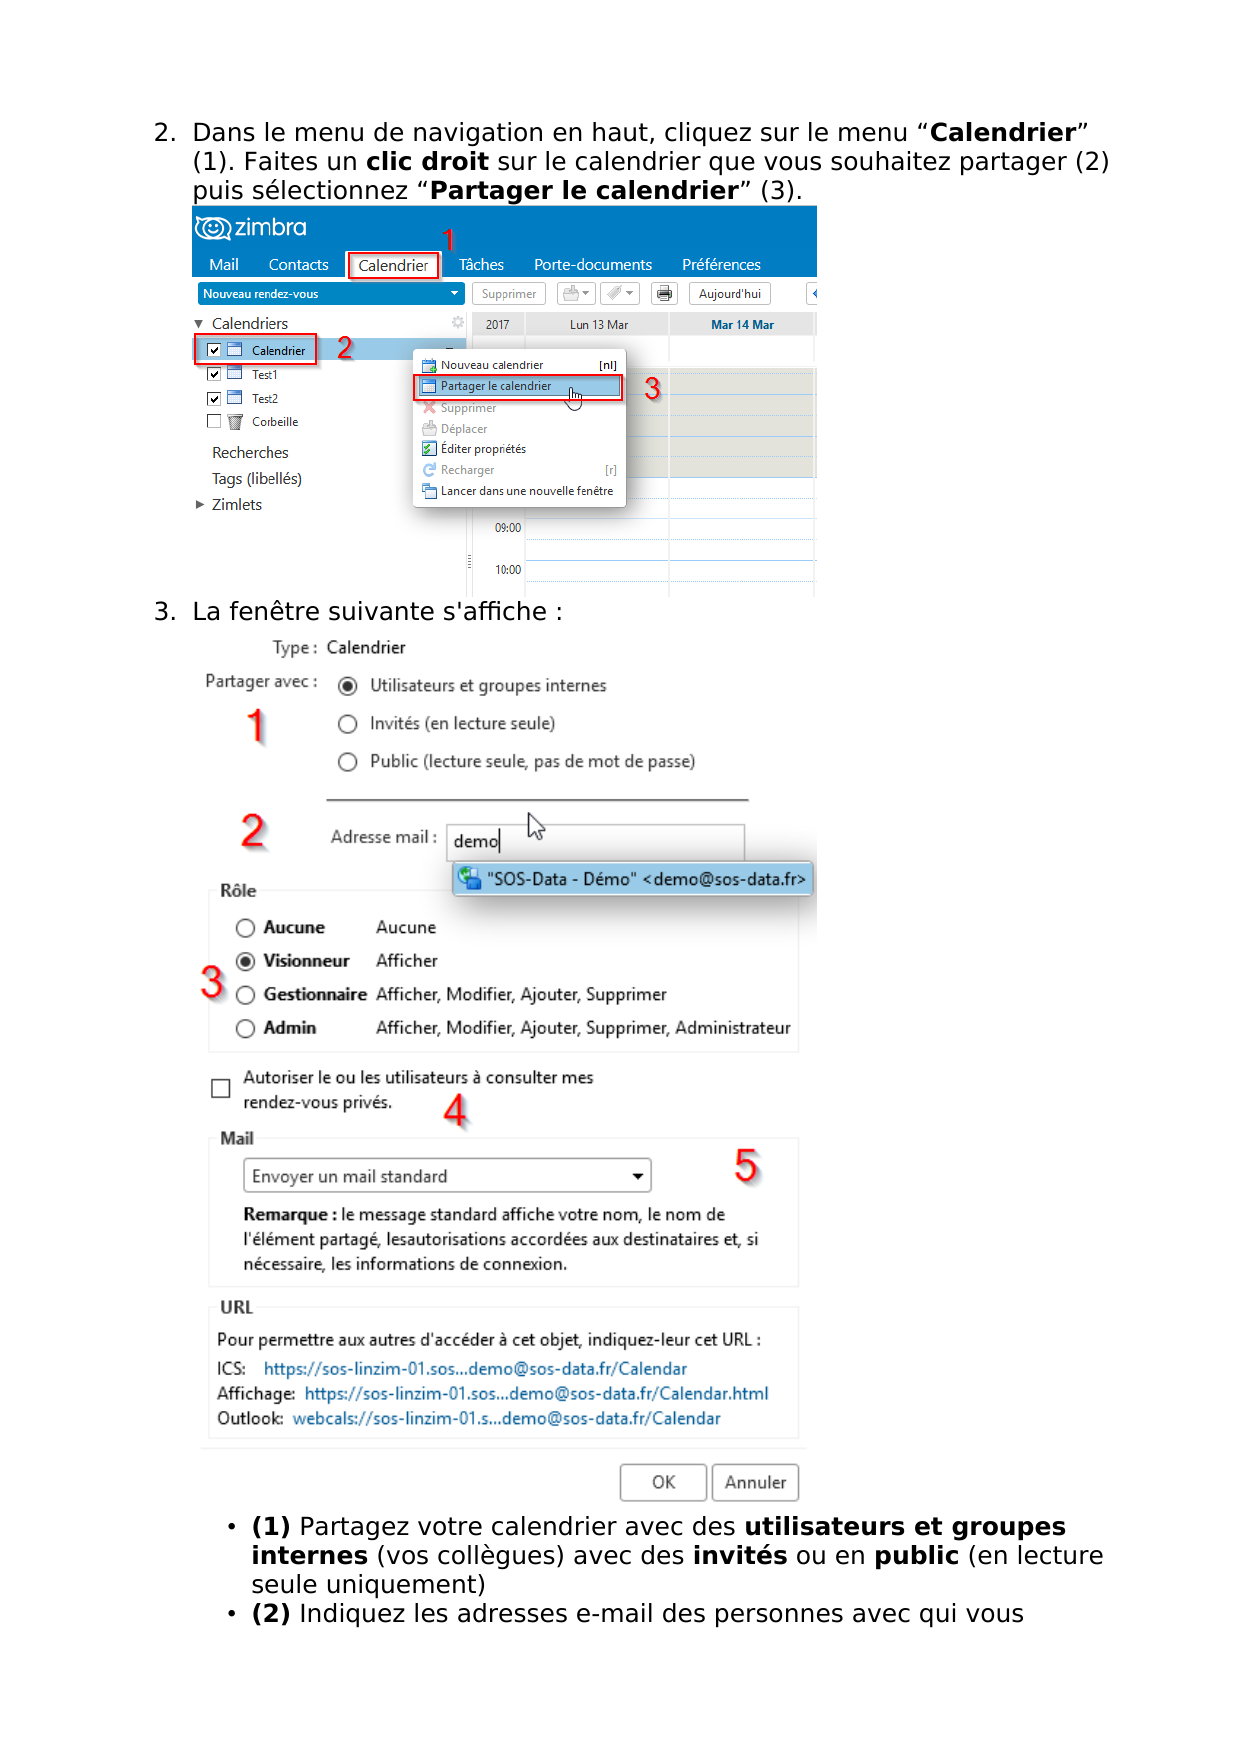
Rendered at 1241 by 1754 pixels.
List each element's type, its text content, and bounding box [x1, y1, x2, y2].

picture [192, 626, 817, 1512]
list Dans le menu de navigation en haut, cliquez sur le menu “Calendrier” (1). Faites un clic droit sur le calendrier que vous souhaitez partager (2) puis sélectionnez “Partager le calendrier” (3). [177, 118, 1122, 597]
list La fenêtre suivante s'affiche : [177, 597, 1122, 1512]
list (2) Indiquez les adresses e-mail des personnes avec qui vous [236, 1599, 1122, 1628]
picture [192, 205, 817, 597]
list (1) Partagez votre calendrier avec des utilisateurs et groupes internes (vos collègues) avec des invités ou en public (en lecture seule uniquement) [236, 1512, 1122, 1599]
